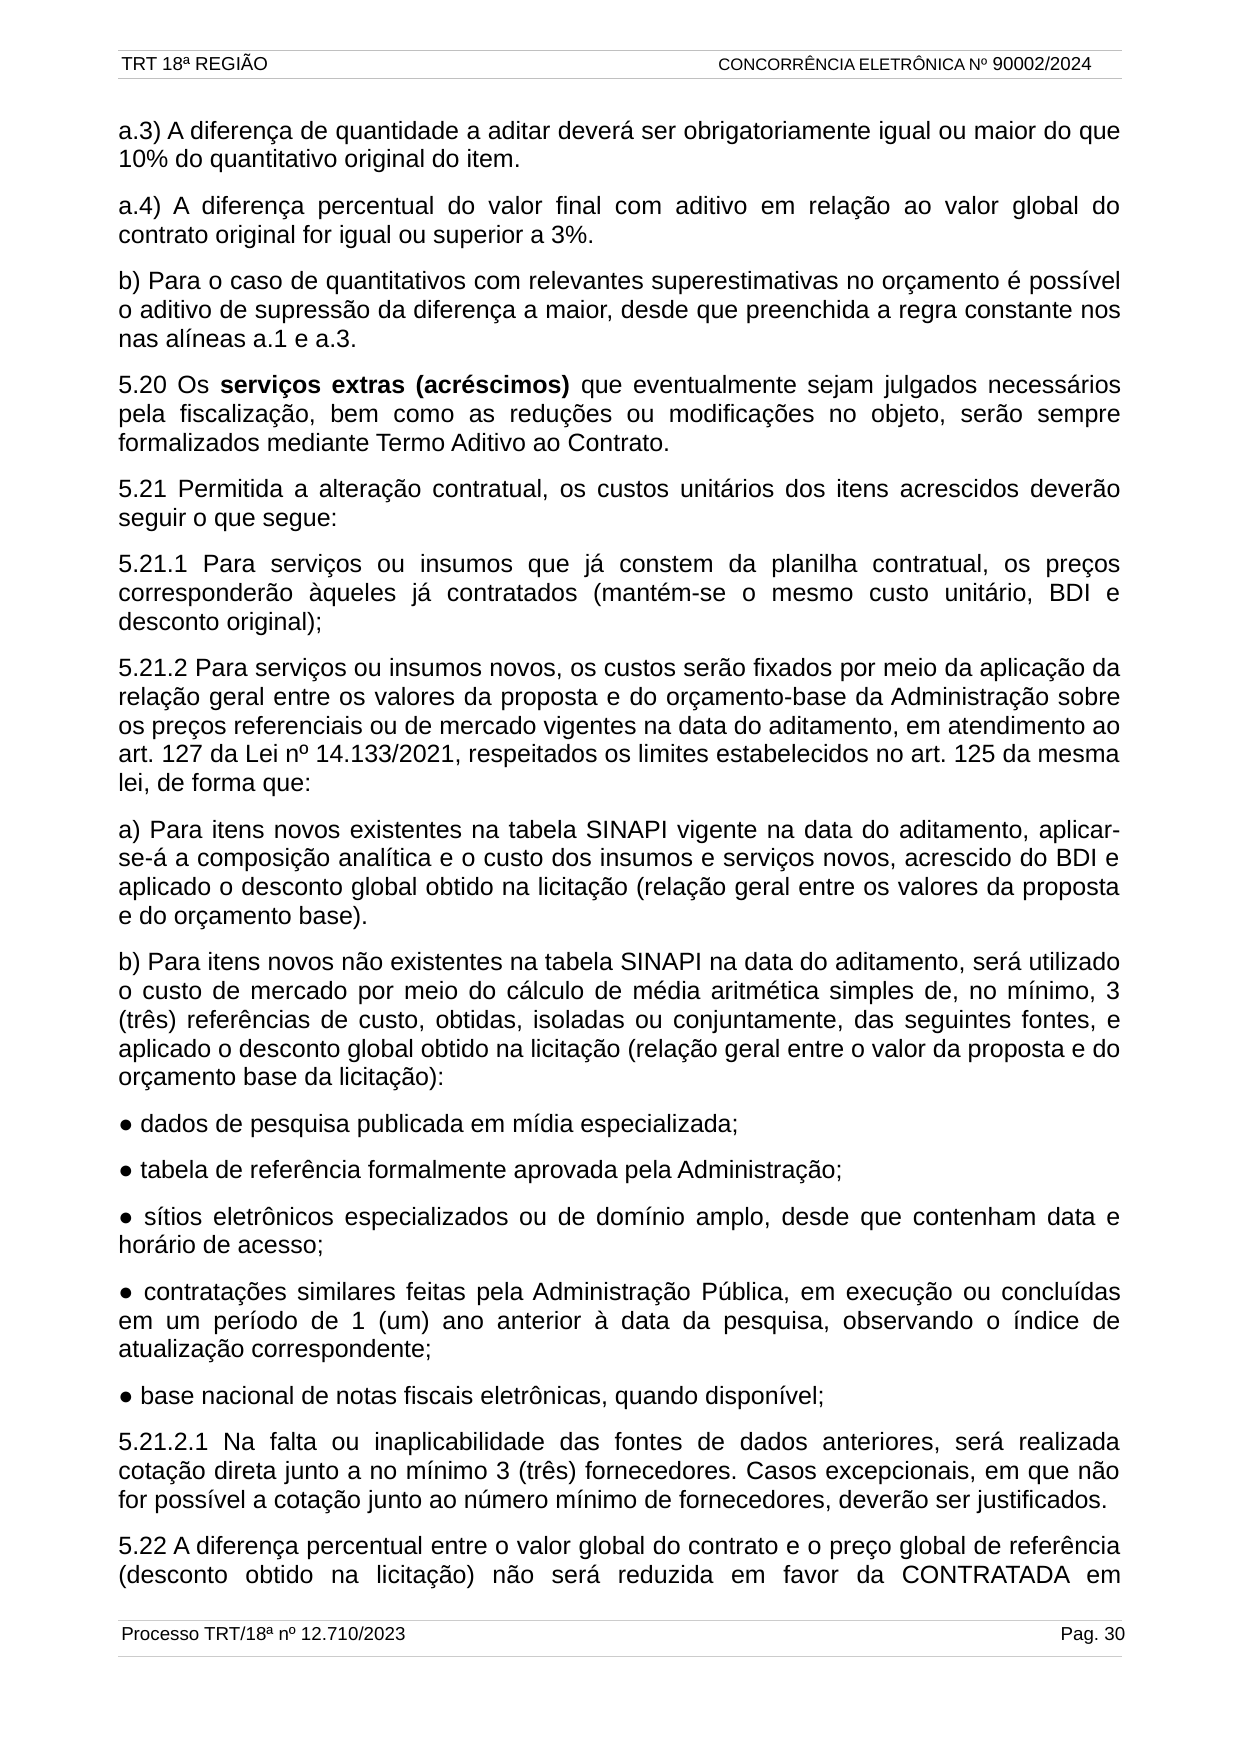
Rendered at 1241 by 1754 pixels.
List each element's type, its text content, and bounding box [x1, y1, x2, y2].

text a.4) A diferença percentual do valor final com aditivo em relação ao valor global do contrato original for igual ou superior a 3%. [118, 191, 1122, 248]
text 5.21.2.1 Na falta ou inaplicabilidade das fontes de dados anteriores, será realizada cotação direta junto a no mínimo 3 (três) fornecedores. Casos excepcionais, em que não for possível a cotação junto ao número mínimo de fornecedores, deverão ser justificados. [118, 1427, 1122, 1513]
text ● sítios eletrônicos especializados ou de domínio amplo, desde que contenham data e horário de acesso; [118, 1202, 1122, 1259]
text 5.22 A diferença percentual entre o valor global do contrato e o preço global de referência (desconto obtido na licitação) não será reduzida em favor da CONTRATADA em [118, 1531, 1122, 1589]
text 5.21.1 Para serviços ou insumos que já constem da planilha contratual, os preços corresponderão àqueles já contratados (mantém-se o mesmo custo unitário, BDI e desconto original); [118, 549, 1122, 635]
text a) Para itens novos existentes na tabela SINAPI vigente na data do aditamento, aplicar-se-á a composição analítica e o custo dos insumos e serviços novos, acrescido do BDI e aplicado o desconto global obtido na licitação (relação geral entre os valores da proposta e do orçamento base). [118, 814, 1122, 929]
text b) Para itens novos não existentes na tabela SINAPI na data do aditamento, será utilizado o custo de mercado por meio do cálculo de média aritmética simples de, no mínimo, 3 (três) referências de custo, obtidas, isoladas ou conjuntamente, das seguintes fontes, e aplicado o desconto global obtido na licitação (relação geral entre o valor da proposta e do orçamento base da licitação): [118, 947, 1122, 1091]
text 5.21.2 Para serviços ou insumos novos, os custos serão fixados por meio da aplicação da relação geral entre os valores da proposta e do orçamento-base da Administração sobre os preços referenciais ou de mercado vigentes na data do aditamento, em atendimento ao art. 127 da Lei nº 14.133/2021, respeitados os limites estabelecidos no art. 125 da mesma lei, de forma que: [118, 653, 1122, 797]
text 5.20 Os serviços extras (acréscimos) que eventualmente sejam julgados necessários pela fiscalização, bem como as reduções ou modificações no objeto, serão sempre formalizados mediante Termo Aditivo ao Contrato. [118, 370, 1122, 456]
text a.3) A diferença de quantidade a aditar deverá ser obrigatoriamente igual ou maior do que 10% do quantitativo original do item. [118, 116, 1122, 173]
text b) Para o caso de quantitativos com relevantes superestimativas no orçamento é possível o aditivo de supressão da diferença a maior, desde que preenchida a regra constante nos nas alíneas a.1 e a.3. [118, 266, 1122, 352]
text ● dados de pesquisa publicada em mídia especializada; [118, 1109, 1122, 1137]
text ● contratações similares feitas pela Administração Pública, em execução ou concluídas em um período de 1 (um) ano anterior à data da pesquisa, observando o índice de atualização correspondente; [118, 1277, 1122, 1363]
text ● base nacional de notas fiscais eletrônicas, quando disponível; [118, 1381, 1122, 1409]
text 5.21 Permitida a alteração contratual, os custos unitários dos itens acrescidos deverão seguir o que segue: [118, 474, 1122, 531]
text ● tabela de referência formalmente aprovada pela Administração; [118, 1155, 1122, 1184]
